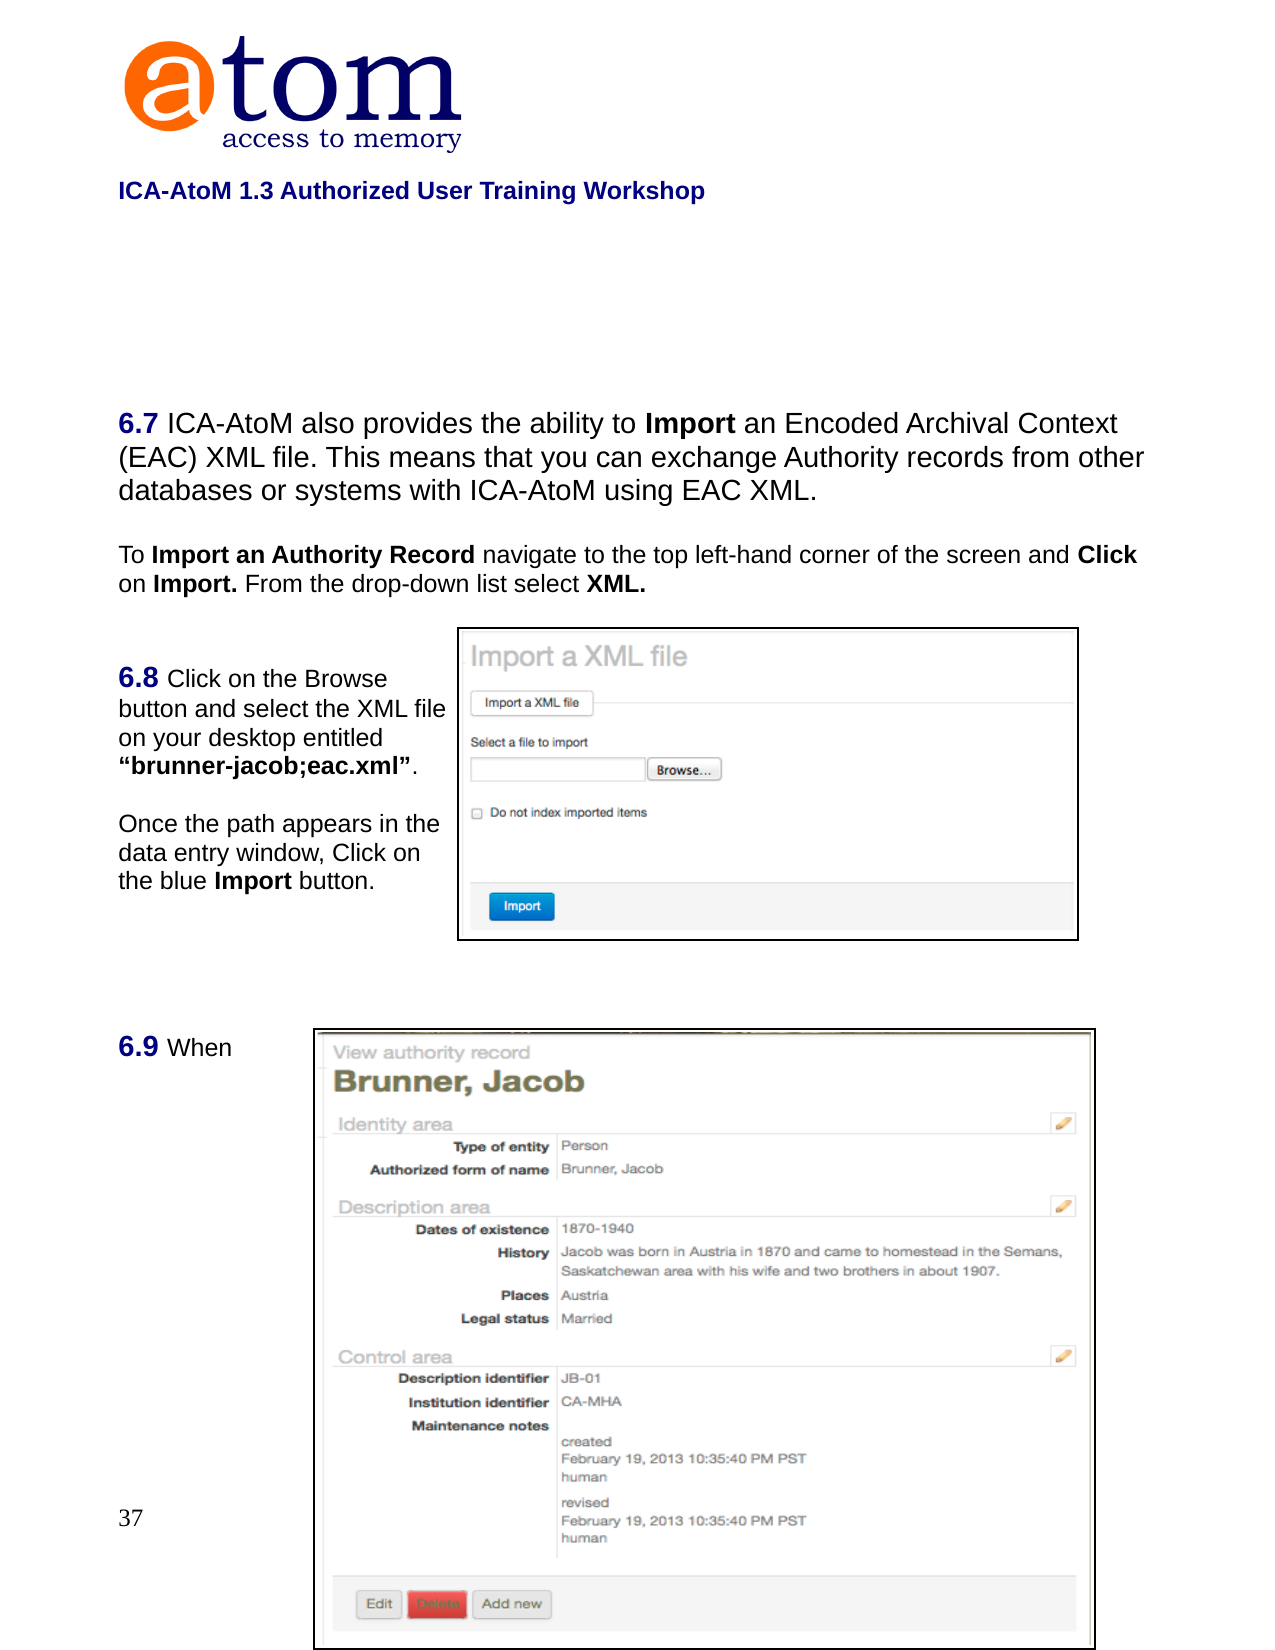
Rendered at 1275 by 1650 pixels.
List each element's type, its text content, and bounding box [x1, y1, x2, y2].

picture [317, 1032, 1091, 1645]
text [1079, 809, 1157, 895]
text To Import an Authority Record navigate to the top left-hand corner of the screen and Click on Import. From the drop-down list select XML. [118, 541, 1157, 598]
text 6.7 ICA-AtoM also provides the ability to Import an Encoded Archival Context (EAC) XML file. This means that you can exchange Authority records from other databases or systems with ICA-AtoM using EAC XML. [118, 406, 1157, 507]
text 6.8 Click on the Browse button and select the XML file on your desktop entitled “brunner-jacob;eac.xml”. [118, 660, 457, 780]
text [1079, 660, 1157, 780]
picture [124, 36, 462, 153]
picture [461, 631, 1074, 936]
text 6.9 When prompted by ICA-AtoM, Click on the View Person/organization button. [1096, 1029, 1157, 1063]
text Once the path appears in the data entry window, Click on the blue Import button. [118, 809, 457, 895]
text 6.9 When prompted by ICA-AtoM, Click on the View Person/organization button. [118, 1029, 313, 1063]
